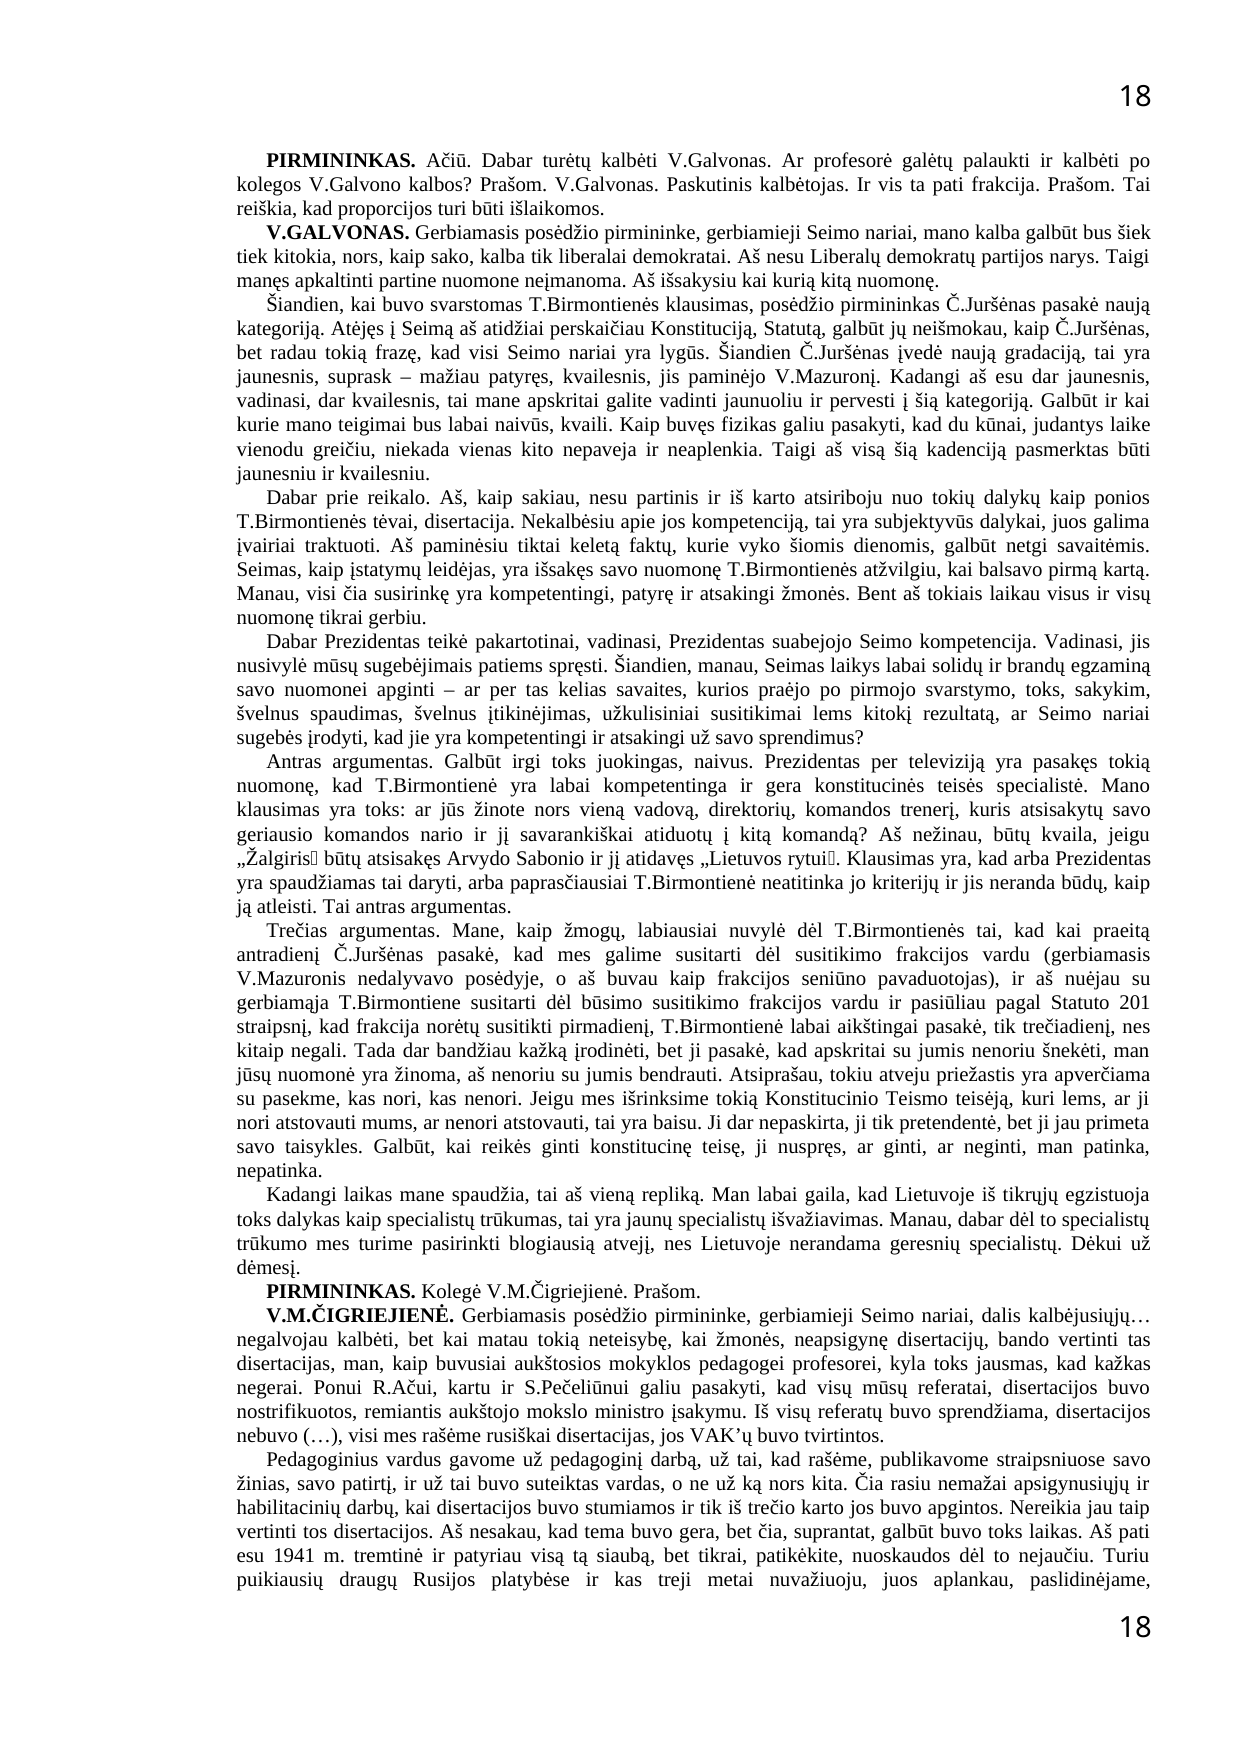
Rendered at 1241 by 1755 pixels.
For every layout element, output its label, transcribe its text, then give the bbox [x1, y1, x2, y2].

text PIRMININKAS. Kolegė V.M.Čigriejienė. Prašom. [236, 1279, 1152, 1303]
text PIRMININKAS. Ačiū. Dabar turėtų kalbėti V.Galvonas. Ar profesorė galėtų palaukti ir kalbėti po kolegos V.Galvono kalbos? Prašom. V.Galvonas. Paskutinis kalbėtojas. Ir vis ta pati frakcija. Prašom. Tai reiškia, kad proporcijos turi būti išlaikomos. [236, 148, 1152, 220]
text V.GALVONAS. Gerbiamasis posėdžio pirmininke, gerbiamieji Seimo nariai, mano kalba galbūt bus šiek tiek kitokia, nors, kaip sako, kalba tik liberalai demokratai. Aš nesu Liberalų demokratų partijos narys. Taigi manęs apkaltinti partine nuomone neįmanoma. Aš išsakysiu kai kurią kitą nuomonę. [236, 220, 1152, 292]
text Dabar Prezidentas teikė pakartotinai, vadinasi, Prezidentas suabejojo Seimo kompetencija. Vadinasi, jis nusivylė mūsų sugebėjimais patiems spręsti. Šiandien, manau, Seimas laikys labai solidų ir brandų egzaminą savo nuomonei apginti – ar per tas kelias savaites, kurios praėjo po pirmojo svarstymo, toks, sakykim, švelnus spaudimas, švelnus įtikinėjimas, užkulisiniai susitikimai lems kitokį rezultatą, ar Seimo nariai sugebės įrodyti, kad jie yra kompetentingi ir atsakingi už savo sprendimus? [236, 629, 1152, 749]
text Trečias argumentas. Mane, kaip žmogų, labiausiai nuvylė dėl T.Birmontienės tai, kad kai praeitą antradienį Č.Juršėnas pasakė, kad mes galime susitarti dėl susitikimo frakcijos vardu (gerbiamasis V.Mazuronis nedalyvavo posėdyje, o aš buvau kaip frakcijos seniūno pavaduotojas), ir aš nuėjau su gerbiamąja T.Birmontiene susitarti dėl būsimo susitikimo frakcijos vardu ir pasiūliau pagal Statuto 201 straipsnį, kad frakcija norėtų susitikti pirmadienį, T.Birmontienė labai aikštingai pasakė, tik trečiadienį, nes kitaip negali. Tada dar bandžiau kažką įrodinėti, bet ji pasakė, kad apskritai su jumis nenoriu šnekėti, man jūsų nuomonė yra žinoma, aš nenoriu su jumis bendrauti. Atsiprašau, tokiu atveju priežastis yra apverčiama su pasekme, kas nori, kas nenori. Jeigu mes išrinksime tokią Konstitucinio Teismo teisėją, kuri lems, ar ji nori atstovauti mums, ar nenori atstovauti, tai yra baisu. Ji dar nepaskirta, ji tik pretendentė, bet ji jau primeta savo taisykles. Galbūt, kai reikės ginti konstitucinę teisę, ji nuspręs, ar ginti, ar neginti, man patinka, nepatinka. [236, 918, 1152, 1182]
text V.M.ČIGRIEJIENĖ. Gerbiamasis posėdžio pirmininke, gerbiamieji Seimo nariai, dalis kalbėjusiųjų… negalvojau kalbėti, bet kai matau tokią neteisybę, kai žmonės, neapsigynę disertacijų, bando vertinti tas disertacijas, man, kaip buvusiai aukštosios mokyklos pedagogei profesorei, kyla toks jausmas, kad kažkas negerai. Ponui R.Ačui, kartu ir S.Pečeliūnui galiu pasakyti, kad visų mūsų referatai, disertacijos buvo nostrifikuotos, remiantis aukštojo mokslo ministro įsakymu. Iš visų referatų buvo sprendžiama, disertacijos nebuvo (…), visi mes rašėme rusiškai disertacijas, jos VAK’ų buvo tvirtintos. [236, 1303, 1152, 1447]
text Antras argumentas. Galbūt irgi toks juokingas, naivus. Prezidentas per televiziją yra pasakęs tokią nuomonę, kad T.Birmontienė yra labai kompetentinga ir gera konstitucinės teisės specialistė. Mano klausimas yra toks: ar jūs žinote nors vieną vadovą, direktorių, komandos trenerį, kuris atsisakytų savo geriausio komandos nario ir jį savarankiškai atiduotų į kitą komandą? Aš nežinau, būtų kvaila, jeigu „Žalgiris būtų atsisakęs Arvydo Sabonio ir jį atidavęs „Lietuvos rytui. Klausimas yra, kad arba Prezidentas yra spaudžiamas tai daryti, arba paprasčiausiai T.Birmontienė neatitinka jo kriterijų ir jis neranda būdų, kaip ją atleisti. Tai antras argumentas. [236, 749, 1152, 918]
text Dabar prie reikalo. Aš, kaip sakiau, nesu partinis ir iš karto atsiriboju nuo tokių dalykų kaip ponios T.Birmontienės tėvai, disertacija. Nekalbėsiu apie jos kompetenciją, tai yra subjektyvūs dalykai, juos galima įvairiai traktuoti. Aš paminėsiu tiktai keletą faktų, kurie vyko šiomis dienomis, galbūt netgi savaitėmis. Seimas, kaip įstatymų leidėjas, yra išsakęs savo nuomonę T.Birmontienės atžvilgiu, kai balsavo pirmą kartą. Manau, visi čia susirinkę yra kompetentingi, patyrę ir atsakingi žmonės. Bent aš tokiais laikau visus ir visų nuomonę tikrai gerbiu. [236, 484, 1152, 629]
text Kadangi laikas mane spaudžia, tai aš vieną repliką. Man labai gaila, kad Lietuvoje iš tikrųjų egzistuoja toks dalykas kaip specialistų trūkumas, tai yra jaunų specialistų išvažiavimas. Manau, dabar dėl to specialistų trūkumo mes turime pasirinkti blogiausią atvejį, nes Lietuvoje nerandama geresnių specialistų. Dėkui už dėmesį. [236, 1182, 1152, 1279]
text Šiandien, kai buvo svarstomas T.Birmontienės klausimas, posėdžio pirmininkas Č.Juršėnas pasakė naują kategoriją. Atėjęs į Seimą aš atidžiai perskaičiau Konstituciją, Statutą, galbūt jų neišmokau, kaip Č.Juršėnas, bet radau tokią frazę, kad visi Seimo nariai yra lygūs. Šiandien Č.Juršėnas įvedė naują gradaciją, tai yra jaunesnis, suprask – mažiau patyręs, kvailesnis, jis paminėjo V.Mazuronį. Kadangi aš esu dar jaunesnis, vadinasi, dar kvailesnis, tai mane apskritai galite vadinti jaunuoliu ir pervesti į šią kategoriją. Galbūt ir kai kurie mano teigimai bus labai naivūs, kvaili. Kaip buvęs fizikas galiu pasakyti, kad du kūnai, judantys laike vienodu greičiu, niekada vienas kito nepaveja ir neaplenkia. Taigi aš visą šią kadenciją pasmerktas būti jaunesniu ir kvailesniu. [236, 292, 1152, 484]
text Pedagoginius vardus gavome už pedagoginį darbą, už tai, kad rašėme, publikavome straipsniuose savo žinias, savo patirtį, ir už tai buvo suteiktas vardas, o ne už ką nors kita. Čia rasiu nemažai apsigynusiųjų ir habilitacinių darbų, kai disertacijos buvo stumiamos ir tik iš trečio karto jos buvo apgintos. Nereikia jau taip vertinti tos disertacijos. Aš nesakau, kad tema buvo gera, bet čia, suprantat, galbūt buvo toks laikas. Aš pati esu 1941 m. tremtinė ir patyriau visą tą siaubą, bet tikrai, patikėkite, nuoskaudos dėl to nejaučiu. Turiu puikiausių draugų Rusijos platybėse ir kas treji metai nuvažiuoju, juos aplankau, paslidinėjame, [236, 1447, 1152, 1591]
